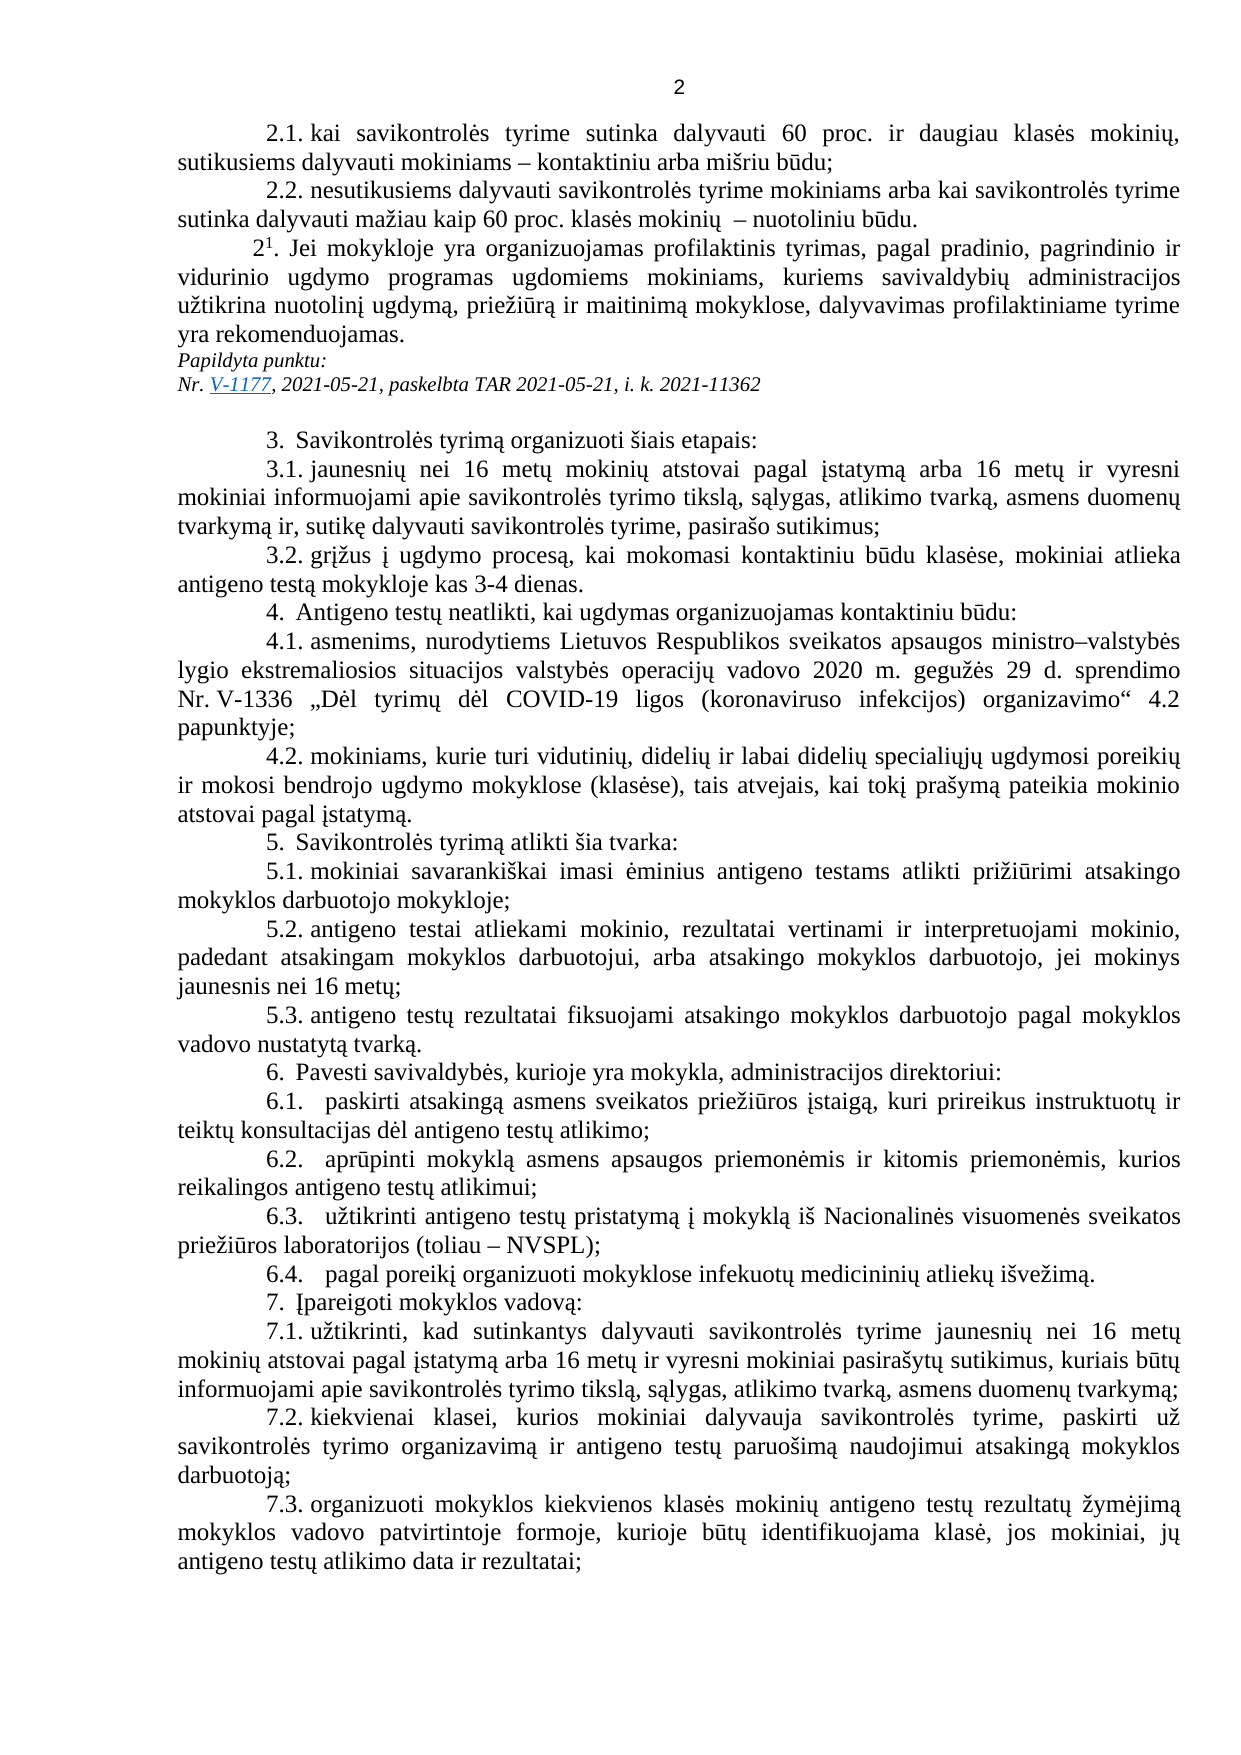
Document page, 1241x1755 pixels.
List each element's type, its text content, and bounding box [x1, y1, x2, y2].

text Nr. V-1177, 2021-05-21, paskelbta TAR 2021-05-21, i. k. 2021-11362 [177, 372, 1181, 396]
text 2.2. nesutikusiems dalyvauti savikontrolės tyrime mokiniams arba kai savikontrolės tyrime sutinka dalyvauti mažiau kaip 60 proc. klasės mokinių – nuotoliniu būdu. [177, 176, 1181, 233]
text 3. Savikontrolės tyrimą organizuoti šiais etapais: [177, 425, 1181, 454]
text 7.1. užtikrinti, kad sutinkantys dalyvauti savikontrolės tyrime jaunesnių nei 16 metų mokinių atstovai pagal įstatymą arba 16 metų ir vyresni mokiniai pasirašytų sutikimus, kuriais būtų informuojami apie savikontrolės tyrimo tikslą, sąlygas, atlikimo tvarką, asmens duomenų tvarkymą; [177, 1316, 1181, 1402]
text 3.1. jaunesnių nei 16 metų mokinių atstovai pagal įstatymą arba 16 metų ir vyresni mokiniai informuojami apie savikontrolės tyrimo tikslą, sąlygas, atlikimo tvarką, asmens duomenų tvarkymą ir, sutikę dalyvauti savikontrolės tyrime, pasirašo sutikimus; [177, 454, 1181, 540]
text 4. Antigeno testų neatlikti, kai ugdymas organizuojamas kontaktiniu būdu: [177, 597, 1181, 626]
text 6. Pavesti savivaldybės, kurioje yra mokykla, administracijos direktoriui: [177, 1057, 1181, 1086]
text 6.1. paskirti atsakingą asmens sveikatos priežiūros įstaigą, kuri prireikus instruktuotų ir teiktų konsultacijas dėl antigeno testų atlikimo; [177, 1086, 1181, 1144]
text 5.2. antigeno testai atliekami mokinio, rezultatai vertinami ir interpretuojami mokinio, padedant atsakingam mokyklos darbuotojui, arba atsakingo mokyklos darbuotojo, jei mokinys jaunesnis nei 16 metų; [177, 914, 1181, 1000]
text 5. Savikontrolės tyrimą atlikti šia tvarka: [177, 827, 1181, 856]
text 7.2. kiekvienai klasei, kurios mokiniai dalyvauja savikontrolės tyrime, paskirti už savikontrolės tyrimo organizavimą ir antigeno testų paruošimą naudojimui atsakingą mokyklos darbuotoją; [177, 1402, 1181, 1489]
text 5.1. mokiniai savarankiškai imasi ėminius antigeno testams atlikti prižiūrimi atsakingo mokyklos darbuotojo mokykloje; [177, 856, 1181, 914]
text 4.2. mokiniams, kurie turi vidutinių, didelių ir labai didelių specialiųjų ugdymosi poreikių ir mokosi bendrojo ugdymo mokyklose (klasėse), tais atvejais, kai tokį prašymą pateikia mokinio atstovai pagal įstatymą. [177, 741, 1181, 827]
text 5.3. antigeno testų rezultatai fiksuojami atsakingo mokyklos darbuotojo pagal mokyklos vadovo nustatytą tvarką. [177, 1000, 1181, 1057]
text 6.4. pagal poreikį organizuoti mokyklose infekuotų medicininių atliekų išvežimą. [177, 1259, 1181, 1287]
text 4.1. asmenims, nurodytiems Lietuvos Respublikos sveikatos apsaugos ministro–valstybės lygio ekstremaliosios situacijos valstybės operacijų vadovo 2020 m. gegužės 29 d. sprendimo Nr. V-1336 „Dėl tyrimų dėl COVID-19 ligos (koronaviruso infekcijos) organizavimo“ 4.2 papunktyje; [177, 626, 1181, 741]
text 6.3. užtikrinti antigeno testų pristatymą į mokyklą iš Nacionalinės visuomenės sveikatos priežiūros laboratorijos (toliau – NVSPL); [177, 1201, 1181, 1259]
text 21. Jei mokykloje yra organizuojamas profilaktinis tyrimas, pagal pradinio, pagrindinio ir vidurinio ugdymo programas ugdomiems mokiniams, kuriems savivaldybių administracijos užtikrina nuotolinį ugdymą, priežiūrą ir maitinimą mokyklose, dalyvavimas profilaktiniame tyrime yra rekomenduojamas. [177, 233, 1181, 348]
text 3.2. grįžus į ugdymo procesą, kai mokomasi kontaktiniu būdu klasėse, mokiniai atlieka antigeno testą mokykloje kas 3-4 dienas. [177, 540, 1181, 597]
text 6.2. aprūpinti mokyklą asmens apsaugos priemonėmis ir kitomis priemonėmis, kurios reikalingos antigeno testų atlikimui; [177, 1144, 1181, 1201]
text Papildyta punktu: [177, 348, 1181, 372]
text 2.1. kai savikontrolės tyrime sutinka dalyvauti 60 proc. ir daugiau klasės mokinių, sutikusiems dalyvauti mokiniams – kontaktiniu arba mišriu būdu; [177, 118, 1181, 176]
text 7.3. organizuoti mokyklos kiekvienos klasės mokinių antigeno testų rezultatų žymėjimą mokyklos vadovo patvirtintoje formoje, kurioje būtų identifikuojama klasė, jos mokiniai, jų antigeno testų atlikimo data ir rezultatai; [177, 1489, 1181, 1575]
text 7. Įpareigoti mokyklos vadovą: [177, 1287, 1181, 1316]
